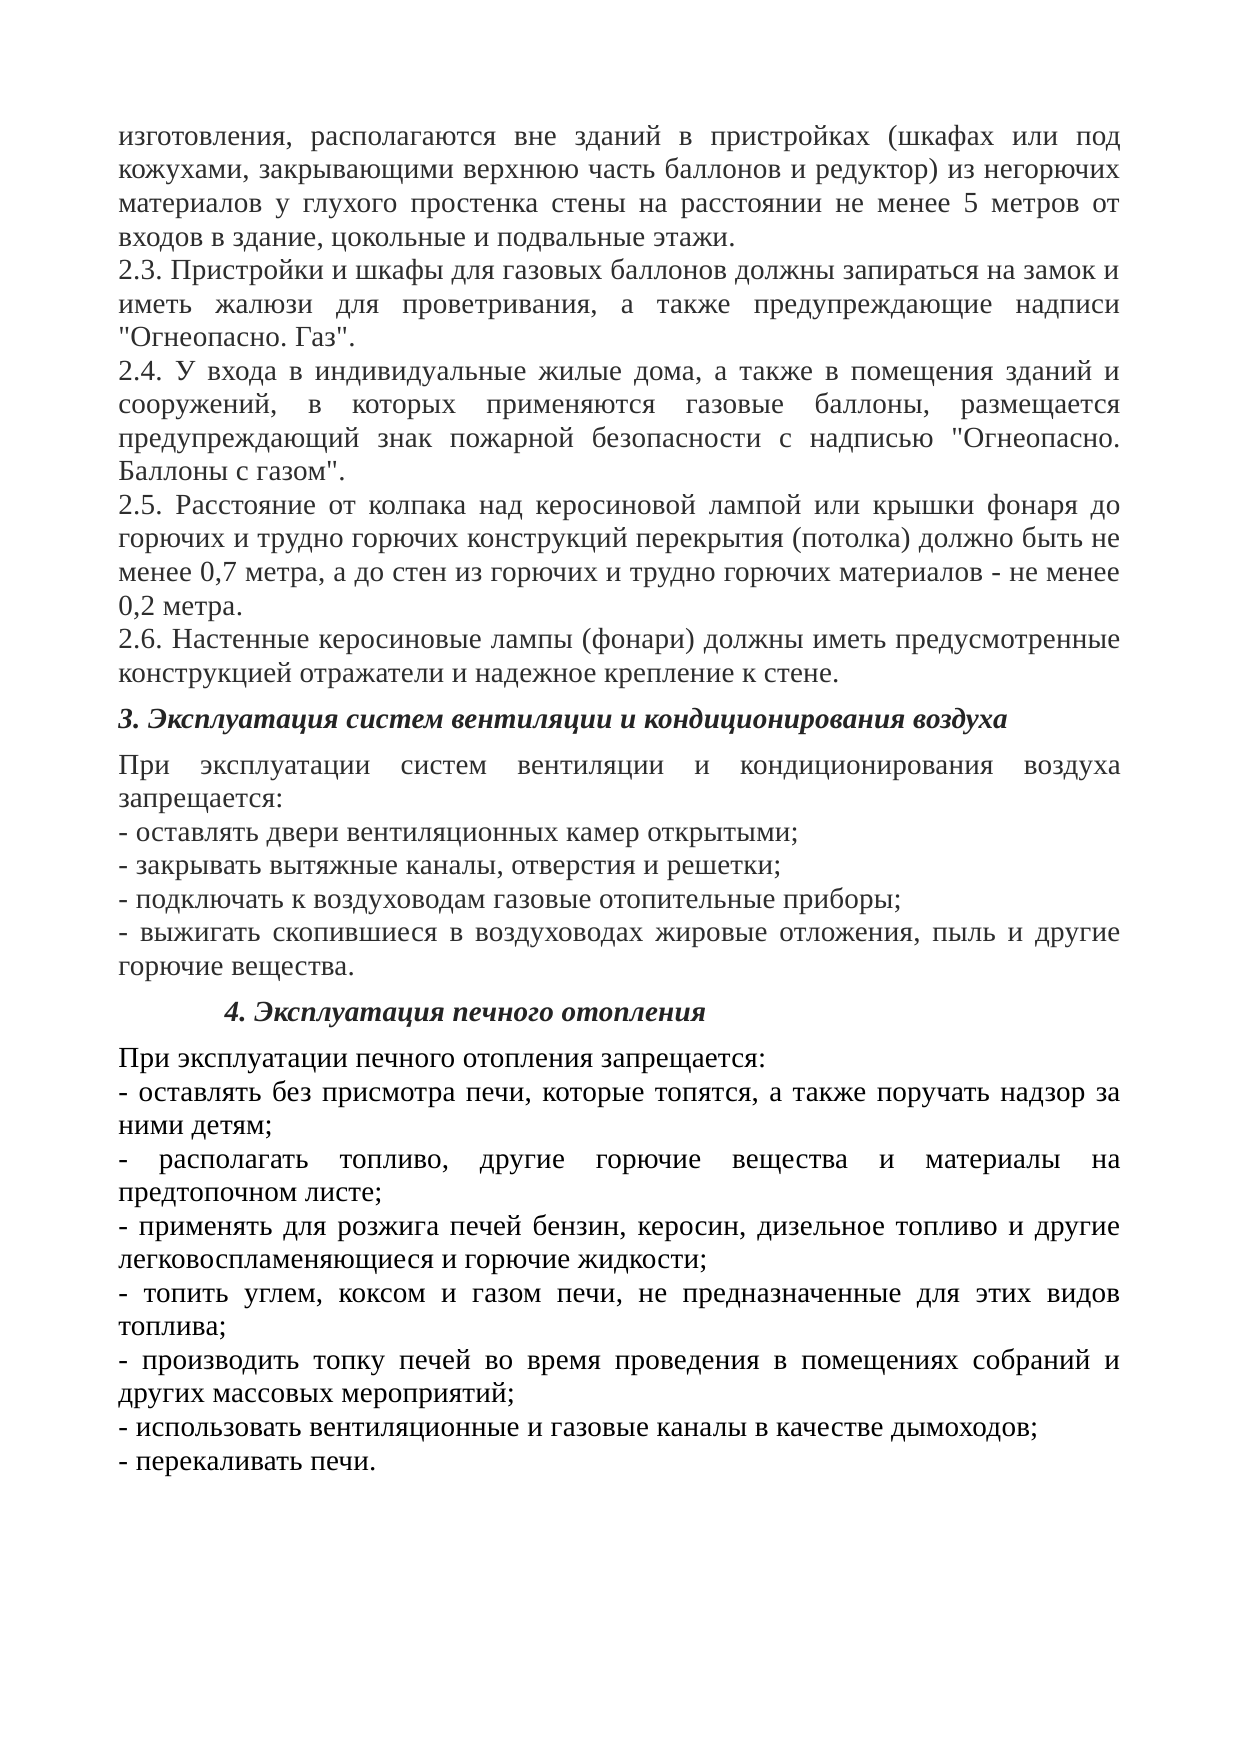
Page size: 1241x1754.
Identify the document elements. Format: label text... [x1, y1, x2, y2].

text - подключать к воздуховодам газовые отопительные приборы; [118, 881, 1122, 914]
text При эксплуатации печного отопления запрещается: [118, 1040, 1122, 1074]
text 4. Эксплуатация печного отопления [118, 994, 1122, 1028]
text - закрывать вытяжные каналы, отверстия и решетки; [118, 847, 1122, 881]
text 2.5. Расстояние от колпака над керосиновой лампой или крышки фонаря до горючих и трудно горючих конструкций перекрытия (потолка) должно быть не менее 0,7 метра, а до стен из горючих и трудно горючих материалов - не менее 0,2 метра. [118, 487, 1122, 621]
text 2.4. У входа в индивидуальные жилые дома, а также в помещения зданий и сооружений, в которых применяются газовые баллоны, размещается предупреждающий знак пожарной безопасности с надписью "Огнеопасно. Баллоны с газом". [118, 353, 1122, 487]
text - располагать топливо, другие горючие вещества и материалы на предтопочном листе; [118, 1141, 1122, 1208]
text 2.3. Пристройки и шкафы для газовых баллонов должны запираться на замок и иметь жалюзи для проветривания, а также предупреждающие надписи "Огнеопасно. Газ". [118, 252, 1122, 353]
text При эксплуатации систем вентиляции и кондиционирования воздуха запрещается: [118, 747, 1122, 814]
text - применять для розжига печей бензин, керосин, дизельное топливо и другие легковоспламеняющиеся и горючие жидкости; [118, 1208, 1122, 1275]
text - топить углем, коксом и газом печи, не предназначенные для этих видов топлива; [118, 1275, 1122, 1342]
text - оставлять без присмотра печи, которые топятся, а также поручать надзор за ними детям; [118, 1074, 1122, 1141]
text - оставлять двери вентиляционных камер открытыми; [118, 814, 1122, 847]
text изготовления, располагаются вне зданий в пристройках (шкафах или под кожухами, закрывающими верхнюю часть баллонов и редуктор) из негорючих материалов у глухого простенка стены на расстоянии не менее 5 метров от входов в здание, цокольные и подвальные этажи. [118, 118, 1122, 252]
text - использовать вентиляционные и газовые каналы в качестве дымоходов; [118, 1409, 1122, 1443]
text 2.6. Настенные керосиновые лампы (фонари) должны иметь предусмотренные конструкцией отражатели и надежное крепление к стене. [118, 621, 1122, 688]
text - перекаливать печи. [118, 1443, 1122, 1476]
text 3. Эксплуатация систем вентиляции и кондиционирования воздуха [118, 701, 1122, 734]
text - производить топку печей во время проведения в помещениях собраний и других массовых мероприятий; [118, 1342, 1122, 1409]
text - выжигать скопившиеся в воздуховодах жировые отложения, пыль и другие горючие вещества. [118, 914, 1122, 982]
